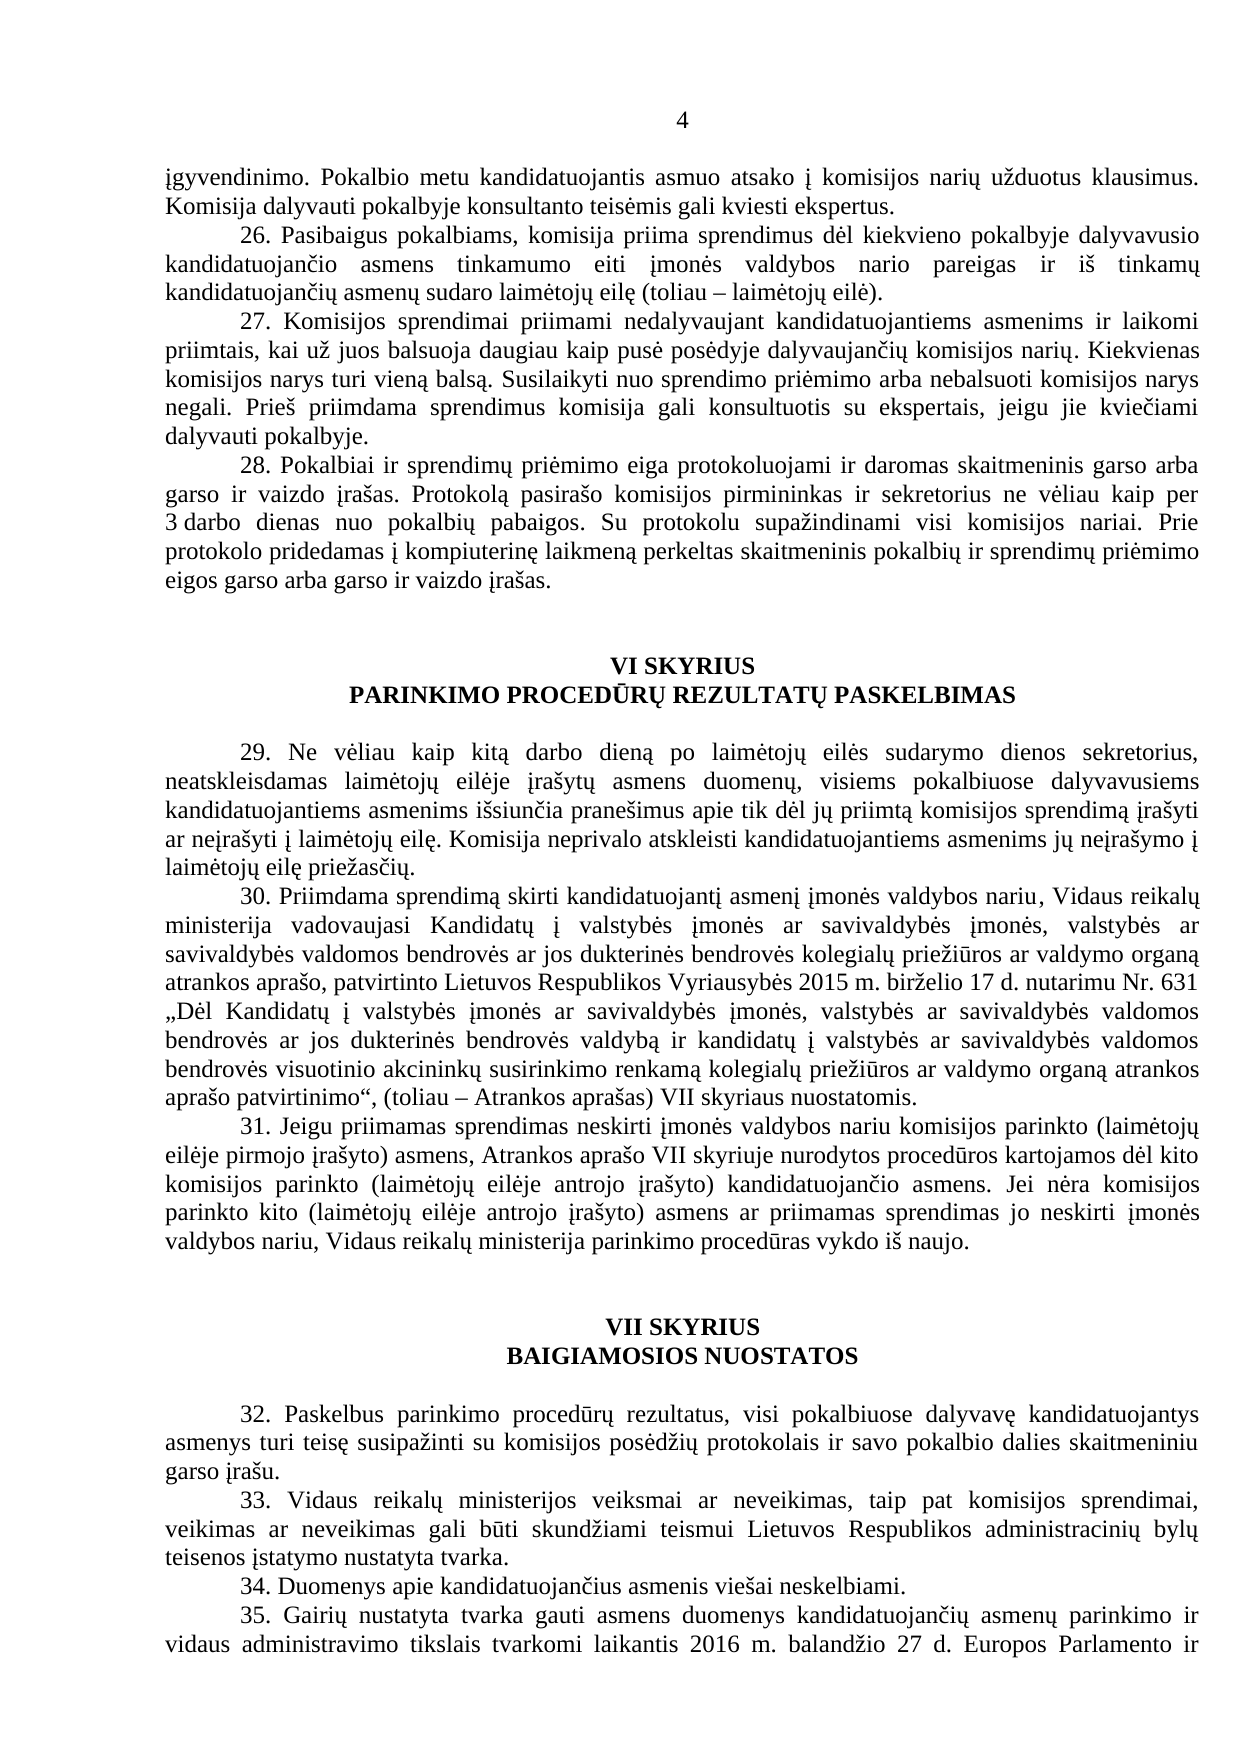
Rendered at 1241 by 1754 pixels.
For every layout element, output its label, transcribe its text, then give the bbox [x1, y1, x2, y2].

text VI SKYRIUS [165, 651, 1200, 680]
text 33. Vidaus reikalų ministerijos veiksmai ar neveikimas, taip pat komisijos sprendimai, veikimas ar neveikimas gali būti skundžiami teismui Lietuvos Respublikos administracinių bylų teisenos įstatymo nustatyta tvarka. [165, 1485, 1200, 1571]
text 30. Priimdama sprendimą skirti kandidatuojantį asmenį įmonės valdybos nariu, Vidaus reikalų ministerija vadovaujasi Kandidatų į valstybės įmonės ar savivaldybės įmonės, valstybės ar savivaldybės valdomos bendrovės ar jos dukterinės bendrovės kolegialų priežiūros ar valdymo organą atrankos aprašo, patvirtinto Lietuvos Respublikos Vyriausybės 2015 m. birželio 17 d. nutarimu Nr. 631 „Dėl Kandidatų į valstybės įmonės ar savivaldybės įmonės, valstybės ar savivaldybės valdomos bendrovės ar jos dukterinės bendrovės valdybą ir kandidatų į valstybės ar savivaldybės valdomos bendrovės visuotinio akcininkų susirinkimo renkamą kolegialų priežiūros ar valdymo organą atrankos aprašo patvirtinimo“, (toliau – Atrankos aprašas) VII skyriaus nuostatomis. [165, 881, 1200, 1111]
text 35. Gairių nustatyta tvarka gauti asmens duomenys kandidatuojančių asmenų parinkimo ir vidaus administravimo tikslais tvarkomi laikantis 2016 m. balandžio 27 d. Europos Parlamento ir [165, 1600, 1200, 1657]
text VII SKYRIUS [165, 1312, 1200, 1341]
text 28. Pokalbiai ir sprendimų priėmimo eiga protokoluojami ir daromas skaitmeninis garso arba garso ir vaizdo įrašas. Protokolą pasirašo komisijos pirmininkas ir sekretorius ne vėliau kaip per 3 darbo dienas nuo pokalbių pabaigos. Su protokolu supažindinami visi komisijos nariai. Prie protokolo pridedamas į kompiuterinę laikmeną perkeltas skaitmeninis pokalbių ir sprendimų priėmimo eigos garso arba garso ir vaizdo įrašas. [165, 450, 1200, 594]
text 29. Ne vėliau kaip kitą darbo dieną po laimėtojų eilės sudarymo dienos sekretorius, neatskleisdamas laimėtojų eilėje įrašytų asmens duomenų, visiems pokalbiuose dalyvavusiems kandidatuojantiems asmenims išsiunčia pranešimus apie tik dėl jų priimtą komisijos sprendimą įrašyti ar neįrašyti į laimėtojų eilę. Komisija neprivalo atskleisti kandidatuojantiems asmenims jų neįrašymo į laimėtojų eilę priežasčių. [165, 737, 1200, 881]
text BAIGIAMOSIOS NUOSTATOS [165, 1341, 1200, 1370]
text 32. Paskelbus parinkimo procedūrų rezultatus, visi pokalbiuose dalyvavę kandidatuojantys asmenys turi teisę susipažinti su komisijos posėdžių protokolais ir savo pokalbio dalies skaitmeniniu garso įrašu. [165, 1399, 1200, 1485]
text įgyvendinimo. Pokalbio metu kandidatuojantis asmuo atsako į komisijos narių užduotus klausimus. Komisija dalyvauti pokalbyje konsultanto teisėmis gali kviesti ekspertus. [165, 162, 1200, 220]
text 31. Jeigu priimamas sprendimas neskirti įmonės valdybos nariu komisijos parinkto (laimėtojų eilėje pirmojo įrašyto) asmens, Atrankos aprašo VII skyriuje nurodytos procedūros kartojamos dėl kito komisijos parinkto (laimėtojų eilėje antrojo įrašyto) kandidatuojančio asmens. Jei nėra komisijos parinkto kito (laimėtojų eilėje antrojo įrašyto) asmens ar priimamas sprendimas jo neskirti įmonės valdybos nariu, Vidaus reikalų ministerija parinkimo procedūras vykdo iš naujo. [165, 1111, 1200, 1255]
text 34. Duomenys apie kandidatuojančius asmenis viešai neskelbiami. [165, 1571, 1200, 1600]
text 27. Komisijos sprendimai priimami nedalyvaujant kandidatuojantiems asmenims ir laikomi priimtais, kai už juos balsuoja daugiau kaip pusė posėdyje dalyvaujančių komisijos narių. Kiekvienas komisijos narys turi vieną balsą. Susilaikyti nuo sprendimo priėmimo arba nebalsuoti komisijos narys negali. Prieš priimdama sprendimus komisija gali konsultuotis su ekspertais, jeigu jie kviečiami dalyvauti pokalbyje. [165, 306, 1200, 450]
text 26. Pasibaigus pokalbiams, komisija priima sprendimus dėl kiekvieno pokalbyje dalyvavusio kandidatuojančio asmens tinkamumo eiti įmonės valdybos nario pareigas ir iš tinkamų kandidatuojančių asmenų sudaro laimėtojų eilę (toliau – laimėtojų eilė). [165, 220, 1200, 306]
text PARINKIMO PROCEDŪRŲ REZULTATŲ PASKELBIMAS [165, 680, 1200, 709]
